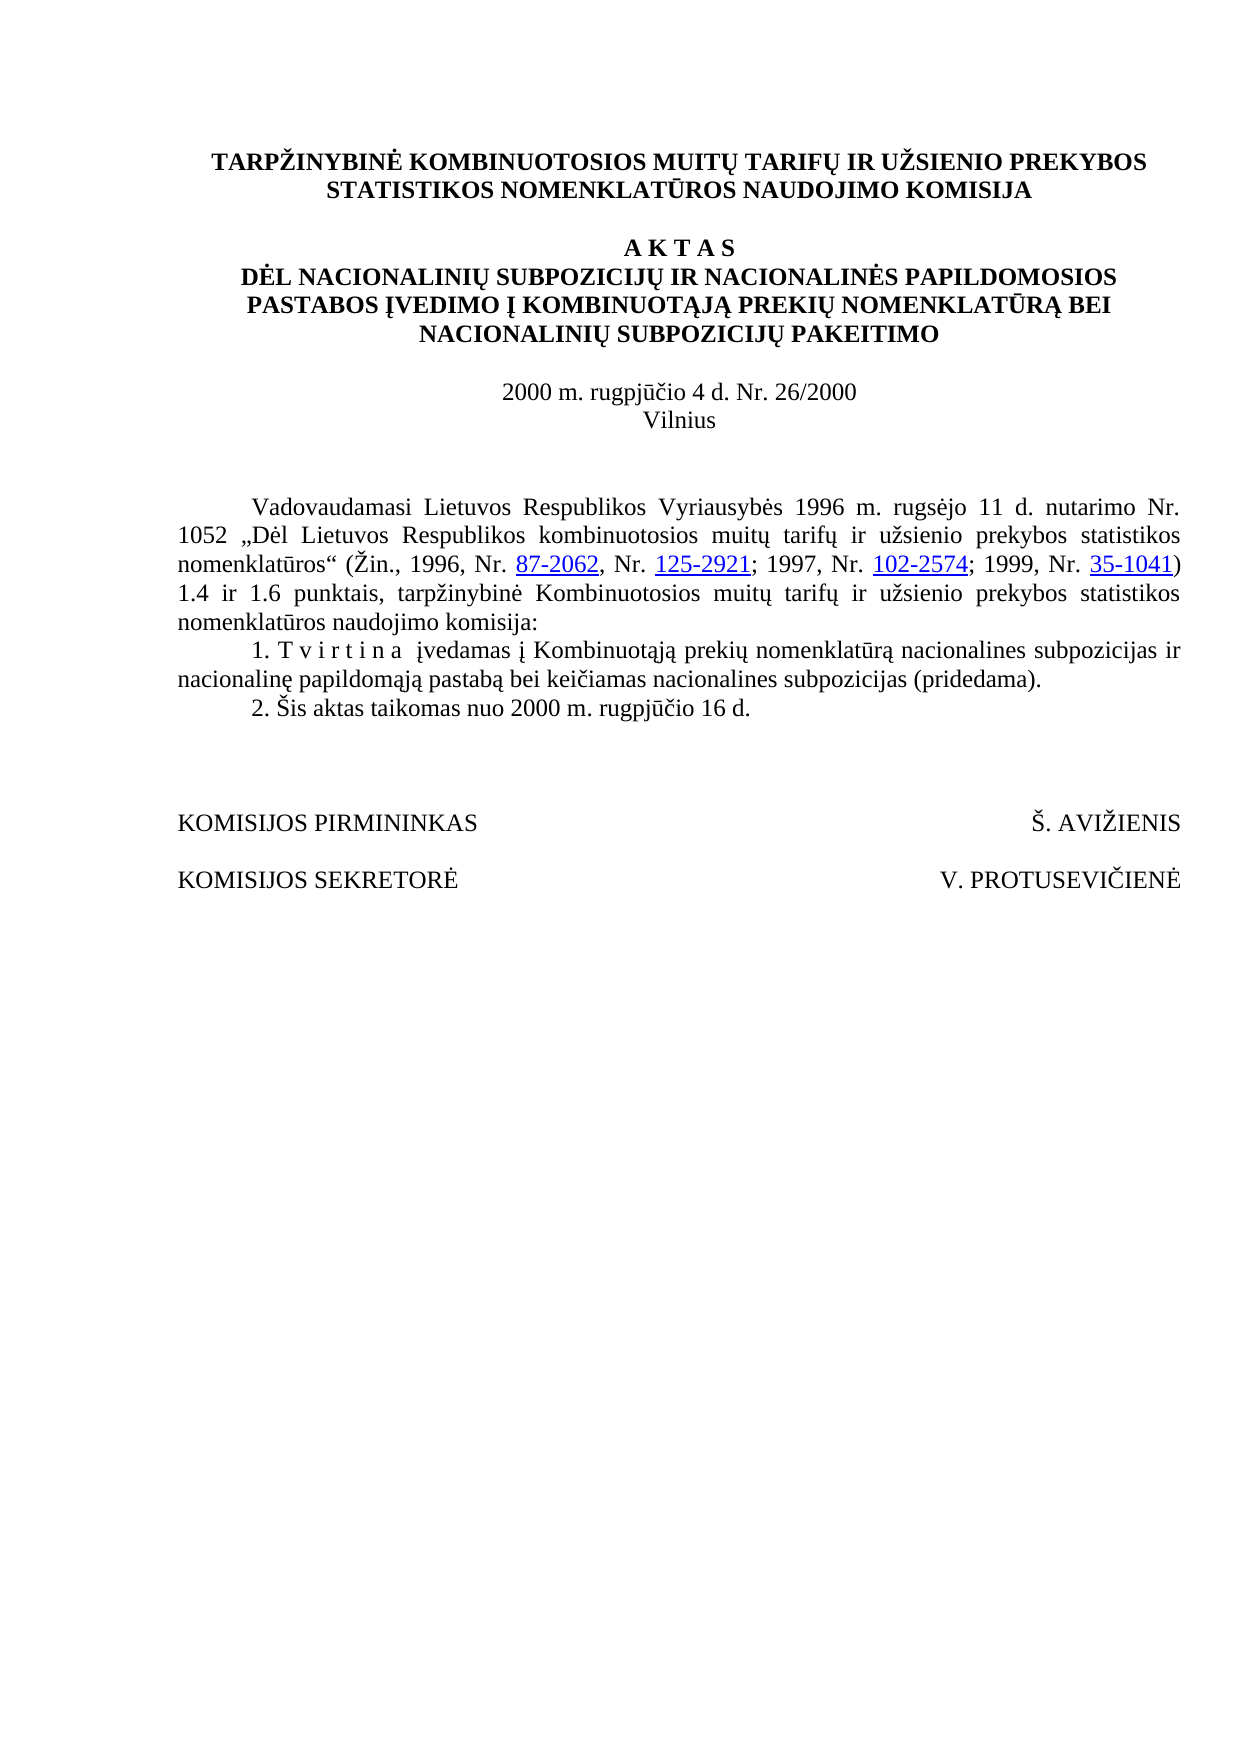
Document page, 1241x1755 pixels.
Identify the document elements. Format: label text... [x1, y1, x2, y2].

text KOMISIJOS PIRMININKAS Š. AVIŽIENIS [177, 808, 1181, 837]
text 1. Tvirtina įvedamas į Kombinuotąją prekių nomenklatūrą nacionalines subpozicijas ir nacionalinę papildomąją pastabą bei keičiamas nacionalines subpozicijas (pridedama). [177, 636, 1181, 693]
text DĖL NACIONALINIŲ SUBPOZICIJŲ IR NACIONALINĖS PAPILDOMOSIOS PASTABOS ĮVEDIMO Į KOMBINUOTĄJĄ PREKIŲ NOMENKLATŪRĄ BEI NACIONALINIŲ SUBPOZICIJŲ PAKEITIMO [177, 262, 1181, 348]
text A K T A S [177, 233, 1181, 262]
text KOMISIJOS SEKRETORĖ V. PROTUSEVIČIENĖ [177, 866, 1181, 894]
text Vilnius [177, 406, 1181, 434]
text 2000 m. rugpjūčio 4 d. Nr. 26/2000 [177, 377, 1181, 406]
text TARPŽINYBINĖ KOMBINUOTOSIOS MUITŲ TARIFŲ IR UŽSIENIO PREKYBOS STATISTIKOS NOMENKLATŪROS NAUDOJIMO KOMISIJA [177, 147, 1181, 204]
text Vadovaudamasi Lietuvos Respublikos Vyriausybės 1996 m. rugsėjo 11 d. nutarimo Nr. 1052 „Dėl Lietuvos Respublikos kombinuotosios muitų tarifų ir užsienio prekybos statistikos nomenklatūros“ (Žin., 1996, Nr. 87-2062, Nr. 125-2921; 1997, Nr. 102-2574; 1999, Nr. 35-1041) 1.4 ir 1.6 punktais, tarpžinybinė Kombinuotosios muitų tarifų ir užsienio prekybos statistikos nomenklatūros naudojimo komisija: [177, 492, 1181, 636]
text 2. Šis aktas taikomas nuo 2000 m. rugpjūčio 16 d. [177, 693, 1181, 722]
